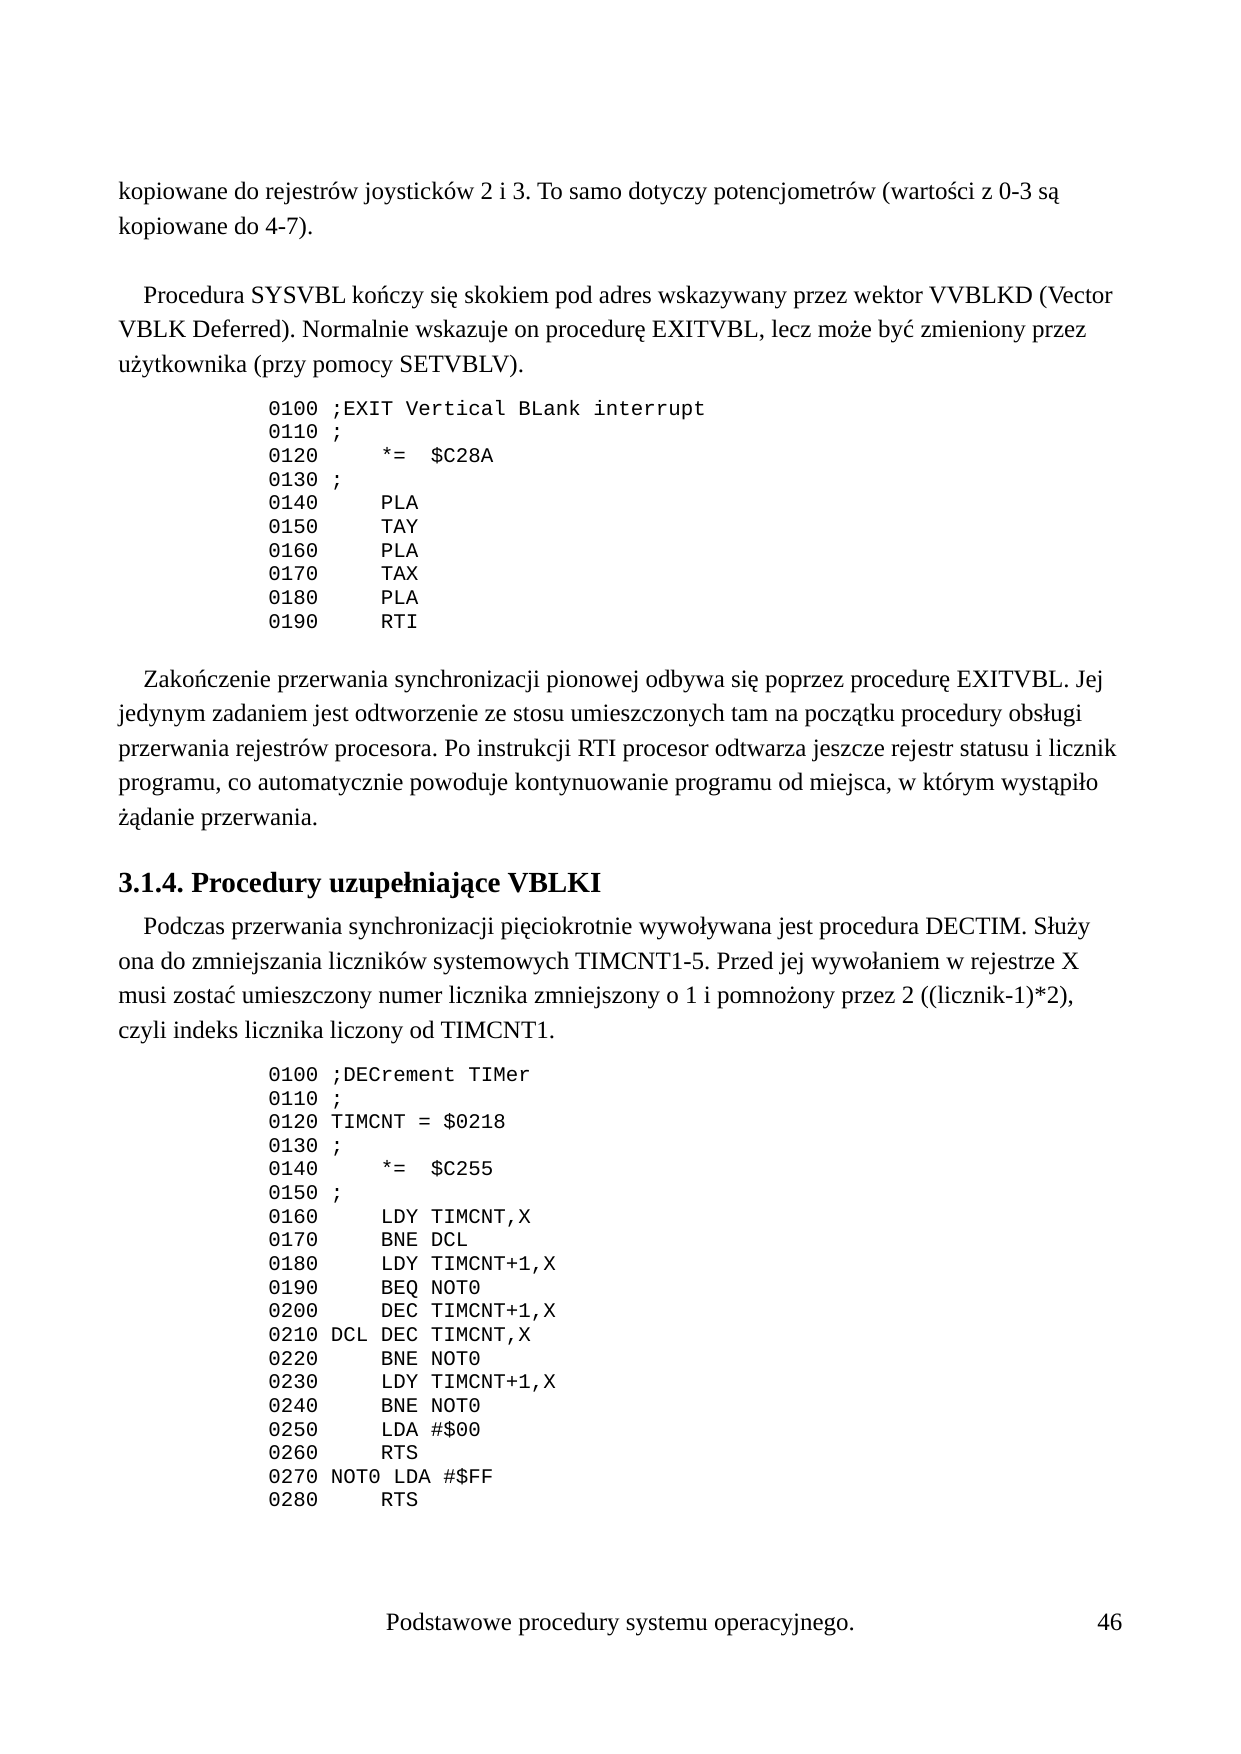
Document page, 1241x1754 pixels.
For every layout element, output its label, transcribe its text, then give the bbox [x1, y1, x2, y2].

text 0140 *= $C255 [118, 1158, 1122, 1182]
text Podczas przerwania synchronizacji pięciokrotnie wywoływana jest procedura DECTIM. Służy ona do zmniejszania liczników systemowych TIMCNT1-5. Przed jej wywołaniem w rejestrze X musi zostać umieszczony numer licznika zmniejszony o 1 i pomnożony przez 2 ((licznik-1)*2), czyli indeks licznika liczony od TIMCNT1. [118, 911, 1122, 1043]
text 0170 TAX [118, 563, 1122, 587]
text 0250 LDA #$00 [118, 1418, 1122, 1442]
text 0220 BNE NOT0 [118, 1348, 1122, 1371]
text 0110 ; [118, 1087, 1122, 1111]
text 0100 ;EXIT Vertical BLank interrupt [118, 398, 1122, 421]
text 0260 RTS [118, 1442, 1122, 1466]
text 0240 BNE NOT0 [118, 1395, 1122, 1418]
text Zakończenie przerwania synchronizacji pionowej odbywa się poprzez procedurę EXITVBL. Jej jedynym zadaniem jest odtworzenie ze stosu umieszczonych tam na początku procedury obsługi przerwania rejestrów procesora. Po instrukcji RTI procesor odtwarza jeszcze rejestr statusu i licznik programu, co automatycznie powoduje kontynuowanie programu od miejsca, w którym wystąpiło żądanie przerwania. [118, 664, 1122, 830]
text 0270 NOT0 LDA #$FF [118, 1466, 1122, 1489]
text 0190 RTI [118, 611, 1122, 634]
text 0170 BNE DCL [118, 1229, 1122, 1253]
text kopiowane do rejestrów joysticków 2 i 3. To samo dotyczy potencjometrów (wartości z 0-3 są kopiowane do 4-7). Procedura SYSVBL kończy się skokiem pod adres wskazywany przez wektor VVBLKD (Vector VBLK Deferred). Normalnie wskazuje on procedurę EXITVBL, lecz może być zmieniony przez użytkownika (przy pomocy SETVBLV). [118, 176, 1122, 377]
text 0120 *= $C28A [118, 445, 1122, 469]
text 0200 DEC TIMCNT+1,X [118, 1300, 1122, 1324]
text 0230 LDY TIMCNT+1,X [118, 1371, 1122, 1395]
text 0150 ; [118, 1182, 1122, 1206]
text 0150 TAY [118, 516, 1122, 540]
text 0190 BEQ NOT0 [118, 1277, 1122, 1300]
text 0100 ;DECrement TIMer [118, 1064, 1122, 1087]
text 0130 ; [118, 1135, 1122, 1158]
text 0180 LDY TIMCNT+1,X [118, 1253, 1122, 1277]
text 0110 ; [118, 421, 1122, 445]
text 0160 PLA [118, 540, 1122, 563]
text 0120 TIMCNT = $0218 [118, 1111, 1122, 1135]
text 0140 PLA [118, 492, 1122, 516]
text 0130 ; [118, 469, 1122, 492]
text 0280 RTS [118, 1489, 1122, 1513]
text 0180 PLA [118, 587, 1122, 611]
text 0210 DCL DEC TIMCNT,X [118, 1324, 1122, 1348]
subtitle 3.1.4. Procedury uzupełniające VBLKI [118, 865, 1122, 899]
text 0160 LDY TIMCNT,X [118, 1206, 1122, 1229]
